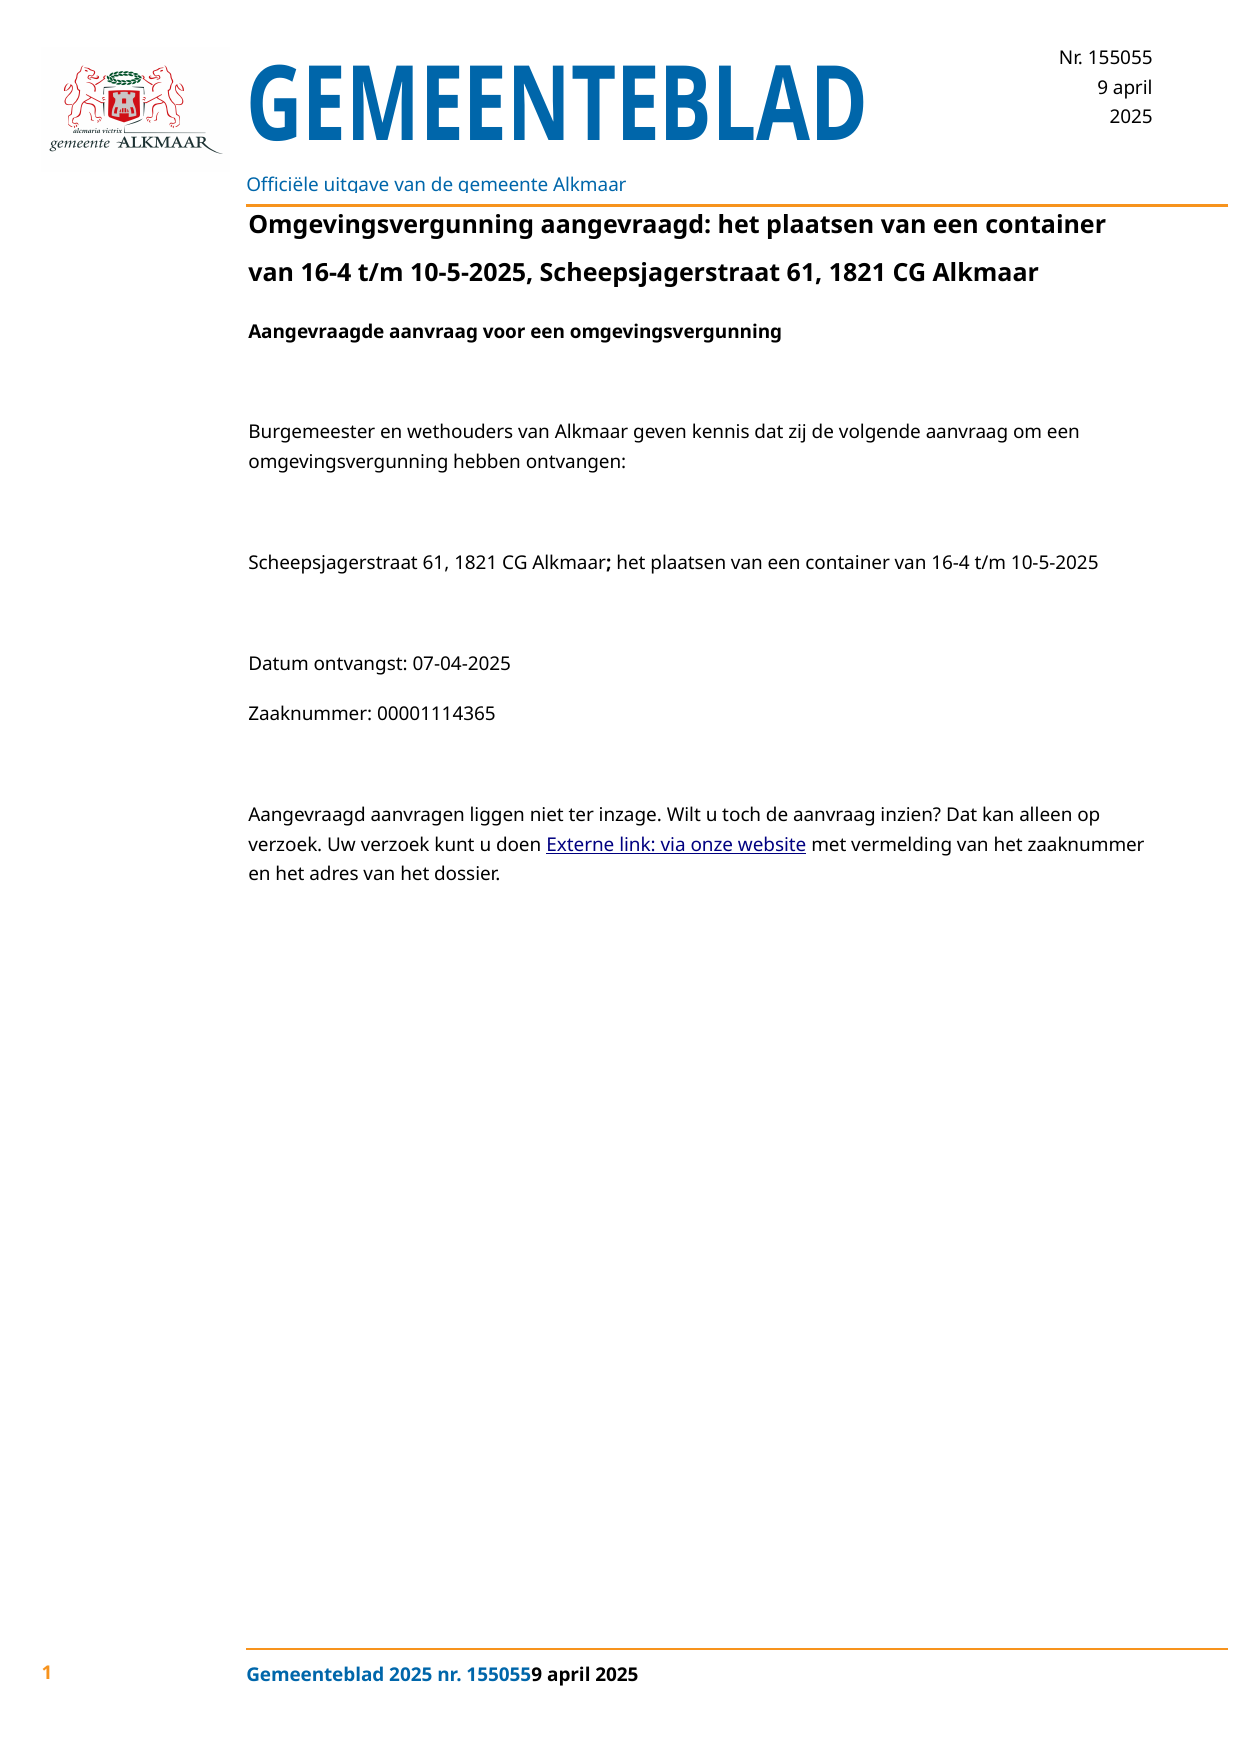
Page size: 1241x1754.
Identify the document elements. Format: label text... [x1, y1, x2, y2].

text Aangevraagd aanvragen liggen niet ter inzage. Wilt u toch de aanvraag inzien? Dat kan alleen op verzoek. Uw verzoek kunt u doen Externe link: via onze website met vermelding van het zaaknummer en het adres van het dossier. [248, 801, 1152, 886]
text Burgemeester en wethouders van Alkmaar geven kennis dat zij de volgende aanvraag om een omgevingsvergunning hebben ontvangen: [248, 419, 1152, 474]
picture [41, 47, 231, 172]
text Scheepsjagerstraat 61, 1821 CG Alkmaar; het plaatsen van een container van 16-4 t/m 10-5-2025 [248, 549, 1152, 575]
text Omgevingsvergunning aangevraagd: het plaatsen van een container van 16-4 t/m 10-5-2025, Scheepsjagerstraat 61, 1821 CG Alkmaar [248, 207, 1152, 288]
text Zaaknummer: 00001114365 [248, 700, 1152, 726]
text Aangevraagde aanvraag voor een omgevingsvergunning [248, 318, 1152, 344]
text Datum ontvangst: 07-04-2025 [248, 650, 1152, 676]
